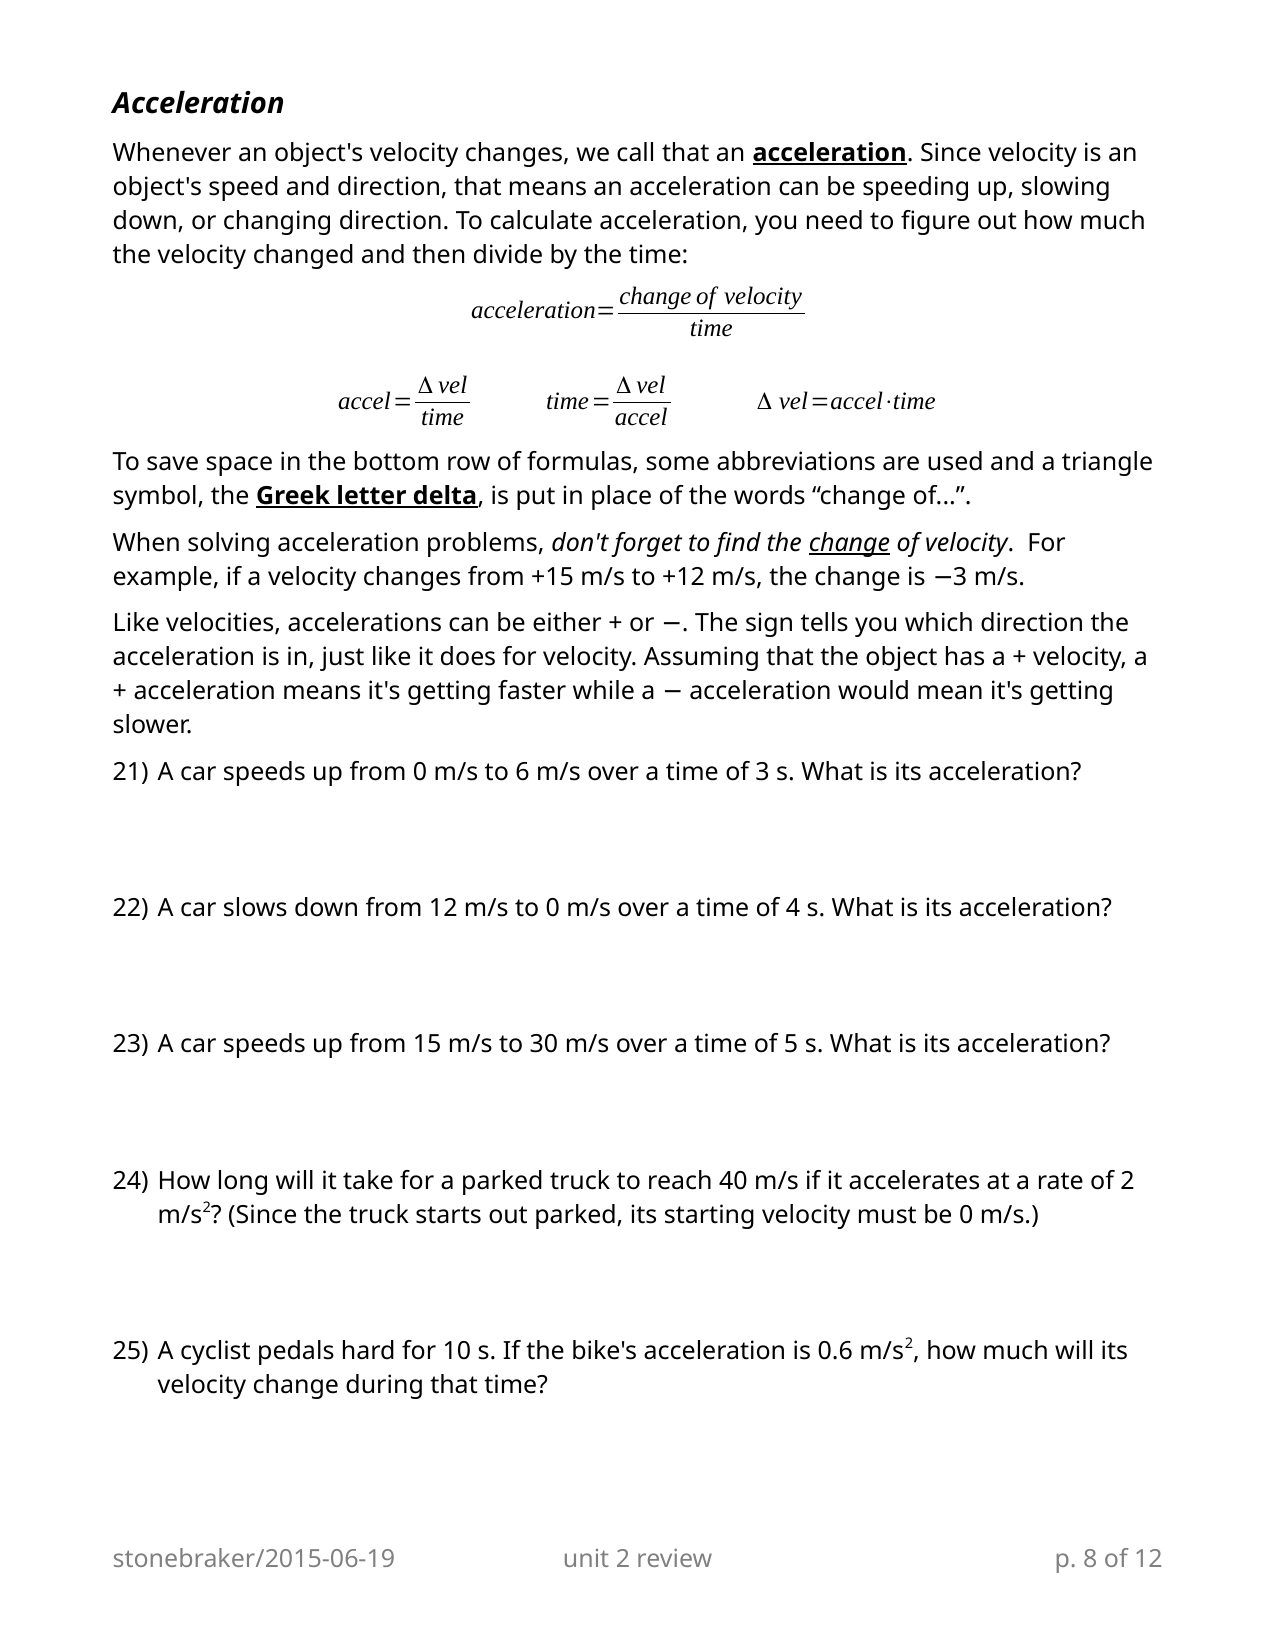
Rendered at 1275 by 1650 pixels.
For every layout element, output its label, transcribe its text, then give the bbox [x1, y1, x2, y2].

text When solving acceleration problems, don't forget to find the change of velocity. For example, if a velocity changes from +15 m/s to +12 m/s, the change is −3 m/s. [112, 524, 1162, 592]
list A car speeds up from 15 m/s to 30 m/s over a time of 5 s. What is its acceleration? [112, 1026, 1162, 1060]
text To save space in the bottom row of formulas, some abbreviations are used and a triangle symbol, the Greek letter delta, is put in place of the words “change of...”. [112, 443, 1162, 512]
subtitle Acceleration [112, 82, 1162, 122]
list A car slows down from 12 m/s to 0 m/s over a time of 4 s. What is its acceleration? [112, 890, 1162, 924]
text Whenever an object's velocity changes, we call that an acceleration. Since velocity is an object's speed and direction, that means an acceleration can be speeding up, slowing down, or changing direction. To calculate acceleration, you need to figure out how much the velocity changed and then divide by the time: [112, 134, 1162, 270]
list How long will it take for a parked truck to reach 40 m/s if it accelerates at a rate of 2 m/s2? (Since the truck starts out parked, its starting velocity must be 0 m/s.) [112, 1162, 1162, 1230]
list A cyclist pedals hard for 10 s. If the bike's acceleration is 0.6 m/s2, how much will its velocity change during that time? [112, 1333, 1162, 1401]
text Like velocities, accelerations can be either + or −. The sign tells you which direction the acceleration is in, just like it does for velocity. Assuming that the object has a + velocity, a + acceleration means it's getting faster while a − acceleration would mean it's getting slower. [112, 605, 1162, 741]
list A car speeds up from 0 m/s to 6 m/s over a time of 3 s. What is its acceleration? [112, 753, 1162, 788]
